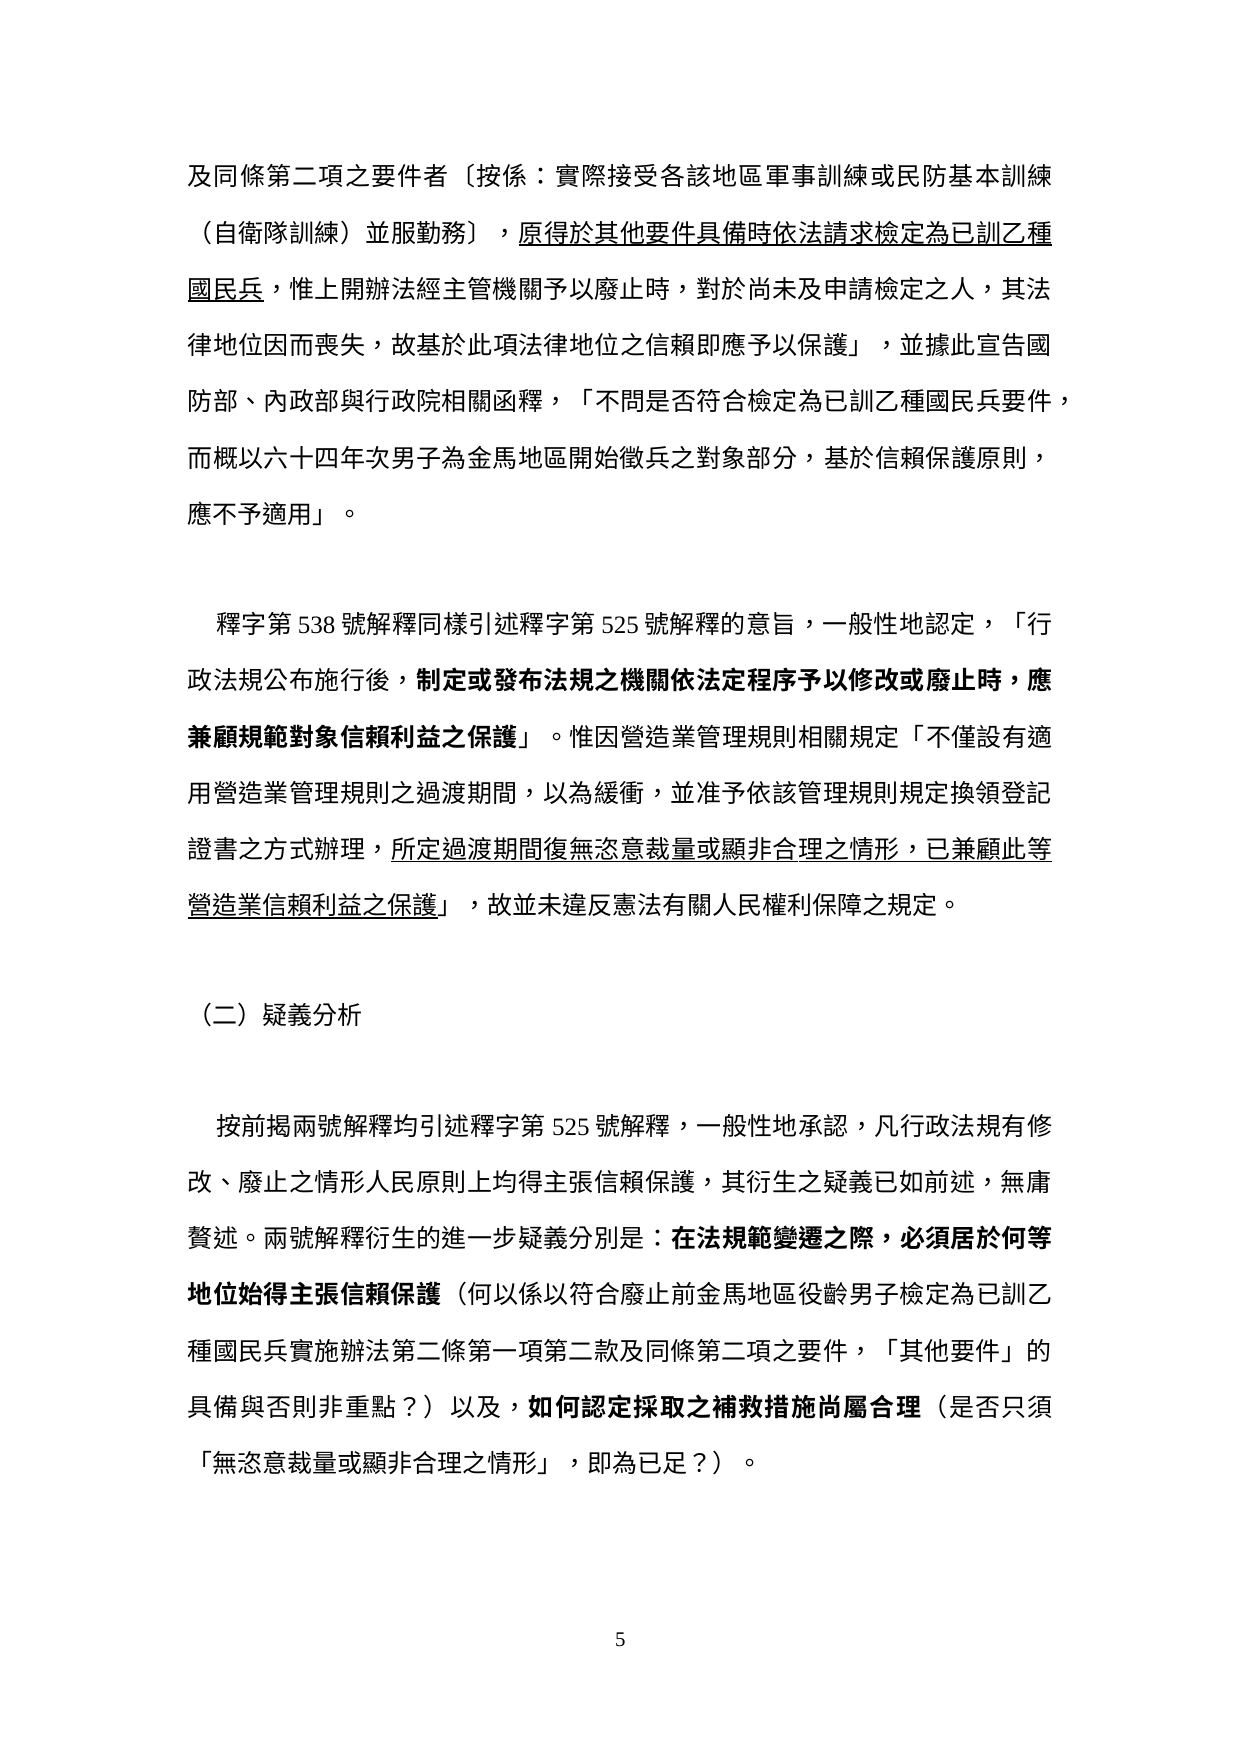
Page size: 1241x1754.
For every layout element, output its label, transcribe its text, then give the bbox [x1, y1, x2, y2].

text 釋字第538號解釋同樣引述釋字第525號解釋的意旨，一般性地認定，「行政法規公布施行後，制定或發布法規之機關依法定程序予以修改或廢止時，應兼顧規範對象信賴利益之保護」。惟因營造業管理規則相關規定「不僅設有適用營造業管理規則之過渡期間，以為緩衝，並准予依該管理規則規定換領登記證書之方式辦理，所定過渡期間復無恣意裁量或顯非合理之情形，已兼顧此等營造業信賴利益之保護」，故並未違反憲法有關人民權利保障之規定。 [187, 598, 1053, 916]
text 釋字第529號解釋理由書一開始就引述釋字第525號解釋的意旨，認定行政法規依法定程序修改或廢止時，原則上應兼顧規範對象信賴利益之保護。大法官將前揭意旨適用於本件，認「金馬地區役齡男子如已符合廢止前該辦法〔按係：金馬地區役齡男子檢定為已訓乙種國民兵實施辦法〕第二條第一項第二款及同條第二項之要件者〔按係：實際接受各該地區軍事訓練或民防基本訓練（自衛隊訓練）並服勤務〕，原得於其他要件具備時依法請求檢定為已訓乙種國民兵，惟上開辦法經主管機關予以廢止時，對於尚未及申請檢定之人，其法律地位因而喪失，故基於此項法律地位之信賴即應予以保護」，並據此宣告國防部、內政部與行政院相關函釋，「不問是否符合檢定為已訓乙種國民兵要件，而概以六十四年次男子為金馬地區開始徵兵之對象部分，基於信賴保護原則，應不予適用」。 [187, 150, 1053, 525]
text （二）疑義分析 [187, 989, 1053, 1026]
text 按前揭兩號解釋均引述釋字第525號解釋，一般性地承認，凡行政法規有修改、廢止之情形人民原則上均得主張信賴保護，其衍生之疑義已如前述，無庸贅述。兩號解釋衍生的進一步疑義分別是：在法規範變遷之際，必須居於何等地位始得主張信賴保護（何以係以符合廢止前金馬地區役齡男子檢定為已訓乙種國民兵實施辦法第二條第一項第二款及同條第二項之要件，「其他要件」的具備與否則非重點？）以及，如何認定採取之補救措施尚屬合理（是否只須「無恣意裁量或顯非合理之情形」，即為已足？）。 [187, 1099, 1053, 1474]
